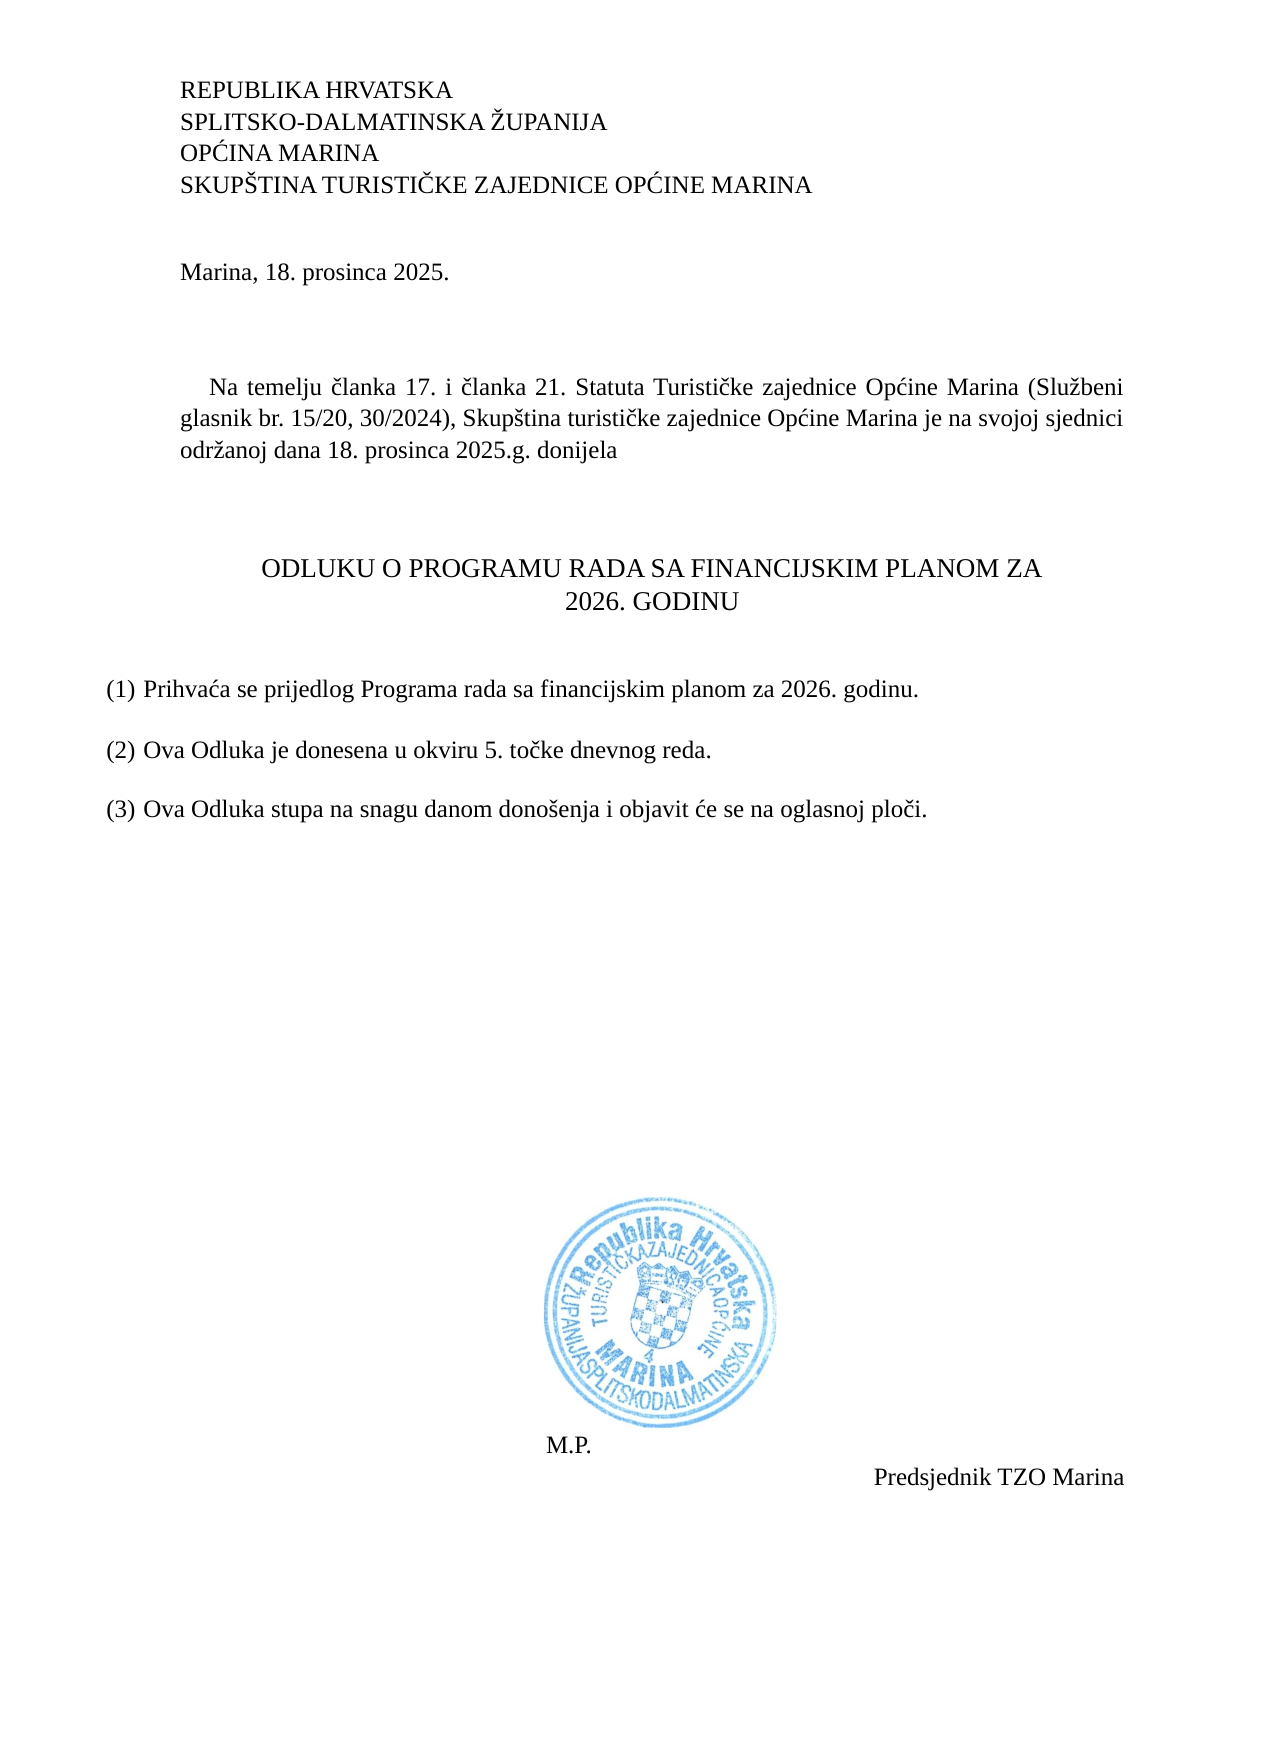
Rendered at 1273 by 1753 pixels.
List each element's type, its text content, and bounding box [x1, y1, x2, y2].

text SPLITSKO-DALMATINSKA ŽUPANIJA [180, 107, 1124, 135]
list Prihvaća se prijedlog Programa rada sa financijskim planom za 2026. godinu. [106, 674, 1124, 703]
text OPĆINA MARINA [180, 138, 1124, 167]
list Ova Odluka stupa na snagu danom donošenja i objavit će se na oglasnoj ploči. [106, 794, 1124, 823]
text Na temelju članka 17. i članka 21. Statuta Turističke zajednice Općine Marina (Službeni glasnik br. 15/20, 30/2024), Skupština turističke zajednice Općine Marina je na svojoj sjednici održanoj dana 18. prosinca 2025.g. donijela [180, 372, 1124, 464]
text M.P. [546, 1170, 1124, 1459]
text SKUPŠTINA TURISTIČKE ZAJEDNICE OPĆINE MARINA [180, 170, 1124, 198]
text ODLUKU O PROGRAMU RADA SA FINANCIJSKIM PLANOM ZA 2026. GODINU [246, 552, 1058, 616]
text Predsjednik TZO Marina [544, 1462, 1124, 1491]
text Marina, 18. prosinca 2025. [180, 257, 1124, 285]
list Ova Odluka je donesena u okviru 5. točke dnevnog reda. [106, 736, 1124, 764]
text REPUBLIKA HRVATSKA [180, 75, 1124, 104]
